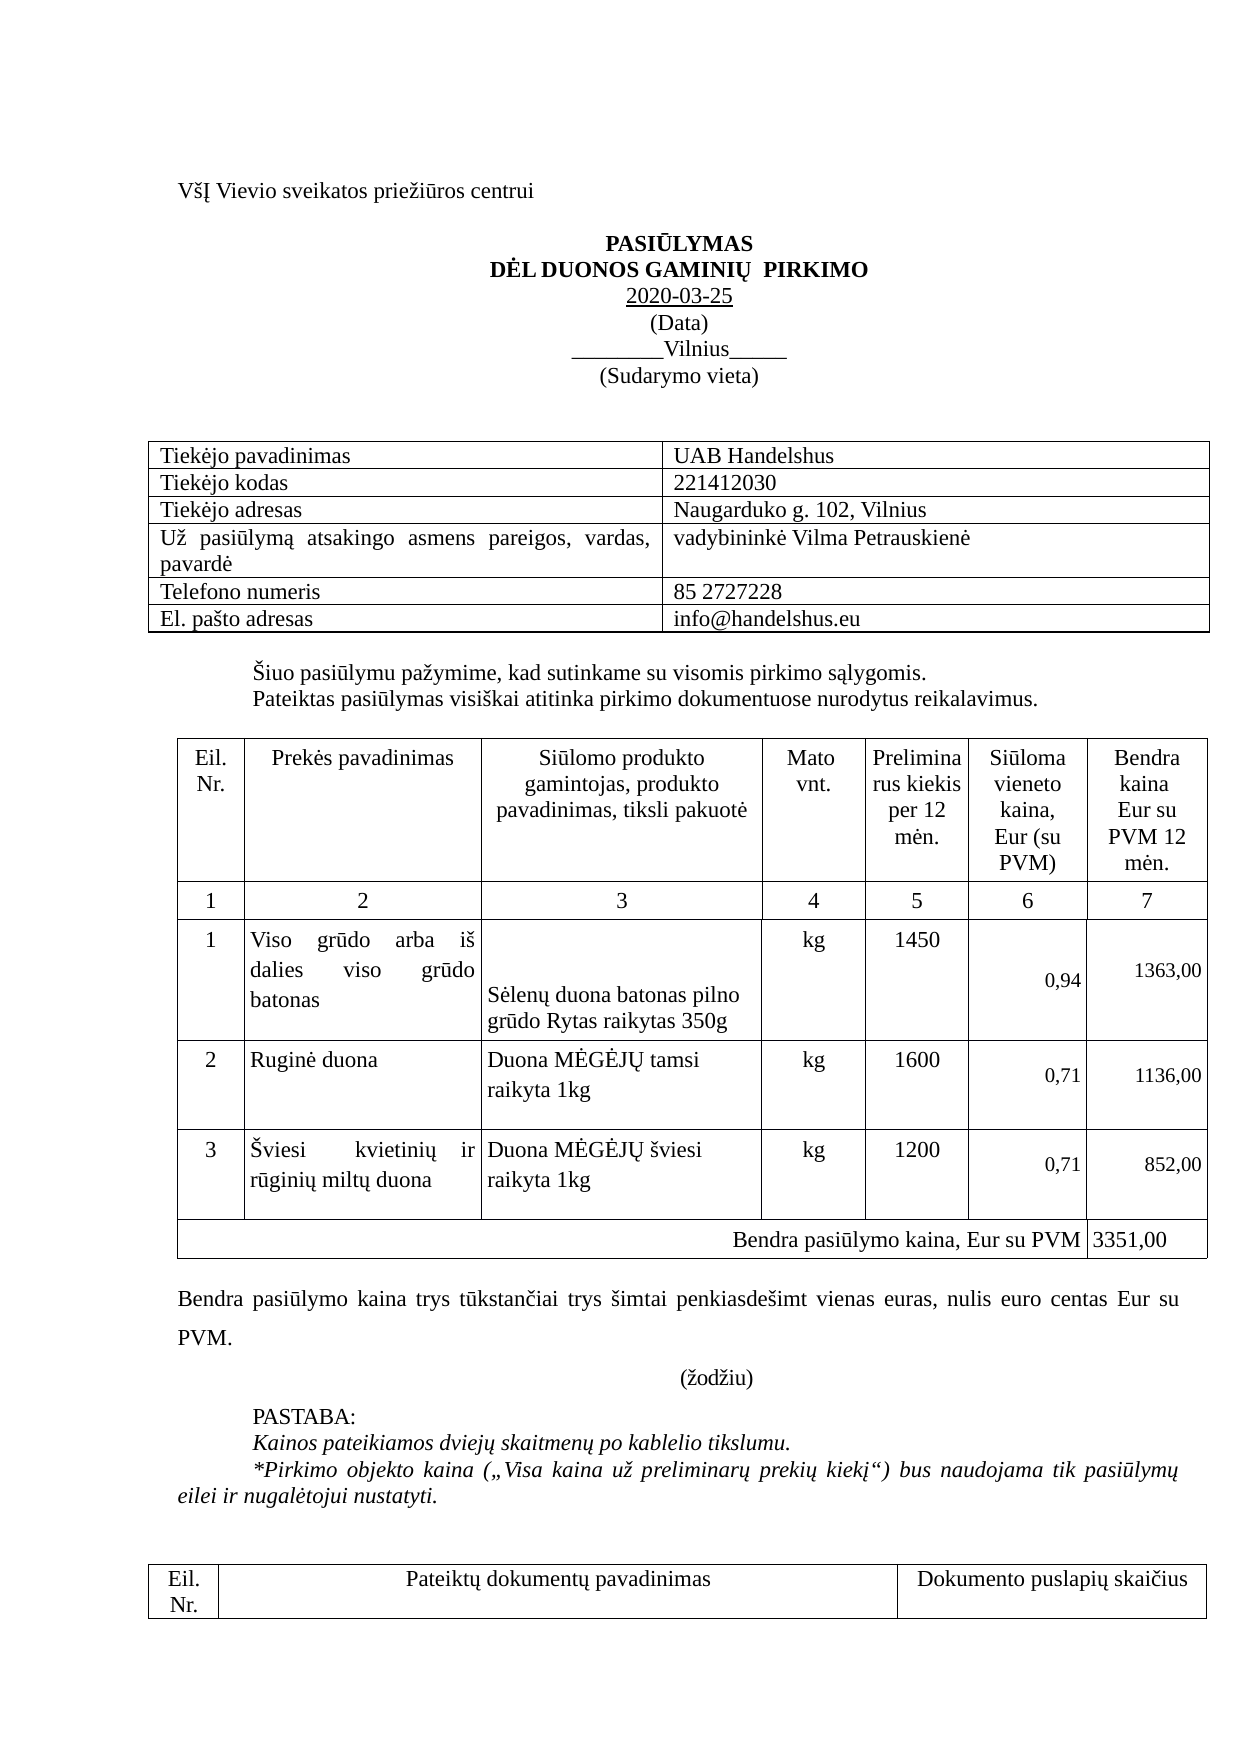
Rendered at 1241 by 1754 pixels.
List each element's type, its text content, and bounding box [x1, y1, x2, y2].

table_cell 1 [178, 882, 244, 919]
table_header Preliminarus kiekis per 12 mėn. [866, 739, 968, 881]
table_header Siūlomo produkto gamintojas, produkto pavadinimas, tiksli pakuotė [482, 739, 762, 881]
text (Sudarymo vieta) [177, 362, 1181, 388]
table_cell El. pašto adresas [149, 605, 662, 631]
table_cell Ruginė duona [245, 1041, 481, 1129]
table_header Bendra kaina Eur su PVM 12 mėn. [1088, 739, 1207, 881]
table_cell 4 [763, 882, 865, 919]
table_cell 3351,00 [1088, 1220, 1207, 1258]
table_cell 1200 [866, 1130, 968, 1219]
table_cell 852,00 [1087, 1130, 1207, 1219]
table_header Dokumento puslapių skaičius [898, 1565, 1206, 1617]
table_cell Bendra pasiūlymo kaina, Eur su PVM [178, 1220, 1087, 1258]
table_cell 1363,00 [1087, 920, 1207, 1039]
table_cell Viso grūdo arba iš dalies viso grūdo batonas [245, 920, 481, 1039]
table_cell kg [762, 1130, 865, 1219]
text ________Vilnius_____ [177, 335, 1181, 362]
text Šiuo pasiūlymu pažymime, kad sutinkame su visomis pirkimo sąlygomis. [177, 659, 1181, 685]
text Pateiktas pasiūlymas visiškai atitinka pirkimo dokumentuose nurodytus reikalavimus. [177, 685, 1181, 712]
table_cell 5 [866, 882, 968, 919]
table_cell Duona MĖGĖJŲ šviesi raikyta 1kg [482, 1130, 761, 1219]
text *Pirkimo objekto kaina („Visa kaina už preliminarų prekių kiekį“) bus naudojama tik pasiūlymų eilei ir nugalėtojui nustatyti. [177, 1456, 1181, 1508]
table_cell 1600 [866, 1041, 968, 1129]
table_cell 2 [178, 1041, 244, 1129]
table_header Prekės pavadinimas [245, 739, 481, 881]
table_cell Naugarduko g. 102, Vilnius [663, 497, 1209, 523]
text VšĮ Vievio sveikatos priežiūros centrui [177, 177, 1181, 203]
table_cell Duona MĖGĖJŲ tamsi raikyta 1kg [482, 1041, 761, 1129]
table_cell Tiekėjo adresas [149, 497, 662, 523]
table_cell Tiekėjo kodas [149, 469, 662, 496]
table_cell 1450 [866, 920, 968, 1039]
text (žodžiu) [177, 1364, 1181, 1390]
text (Data) [177, 309, 1181, 335]
table_header Eil.Nr. [149, 1565, 218, 1617]
table_header Pateiktų dokumentų pavadinimas [219, 1565, 897, 1617]
table_cell Sėlenų duona batonas pilno grūdo Rytas raikytas 350g [482, 920, 761, 1039]
table_header Mato vnt. [763, 739, 865, 881]
table_cell 85 2727228 [663, 578, 1209, 604]
table_cell 3 [178, 1130, 244, 1219]
table_cell 0,94 [969, 920, 1086, 1039]
text Bendra pasiūlymo kaina trys tūkstančiai trys šimtai penkiasdešimt vienas euras, nulis euro centas Eur su PVM. [177, 1285, 1181, 1351]
table_cell 0,71 [969, 1041, 1086, 1129]
table_cell 3 [482, 882, 762, 919]
table_cell 0,71 [969, 1130, 1086, 1219]
table_cell kg [762, 1041, 865, 1129]
table_cell 7 [1088, 882, 1207, 919]
text 2020-03-25 [177, 283, 1181, 309]
table_cell Šviesi kvietinių ir rūginių miltų duona [245, 1130, 481, 1219]
table_cell info@handelshus.eu [663, 605, 1209, 631]
table_cell 1136,00 [1087, 1041, 1207, 1129]
text DĖL DUONOS GAMINIŲ PIRKIMO [177, 256, 1181, 283]
table_cell 1 [178, 920, 244, 1039]
text PASTABA: [177, 1403, 1181, 1429]
table_cell 6 [969, 882, 1087, 919]
table_cell kg [762, 920, 865, 1039]
table_cell Telefono numeris [149, 578, 662, 604]
table_cell vadybininkė Vilma Petrauskienė [663, 524, 1209, 577]
table_cell Už pasiūlymą atsakingo asmens pareigos, vardas, pavardė [149, 524, 662, 577]
text Kainos pateikiamos dviejų skaitmenų po kablelio tikslumu. [177, 1429, 1181, 1456]
table_header Siūloma vieneto kaina, Eur (su PVM) [969, 739, 1087, 881]
table_header UAB Handelshus [663, 442, 1209, 468]
table_cell 221412030 [663, 469, 1209, 496]
text PASIŪLYMAS [177, 230, 1181, 256]
table_cell 2 [245, 882, 481, 919]
table_header Tiekėjo pavadinimas [149, 442, 662, 468]
table_header Eil. Nr. [178, 739, 244, 881]
